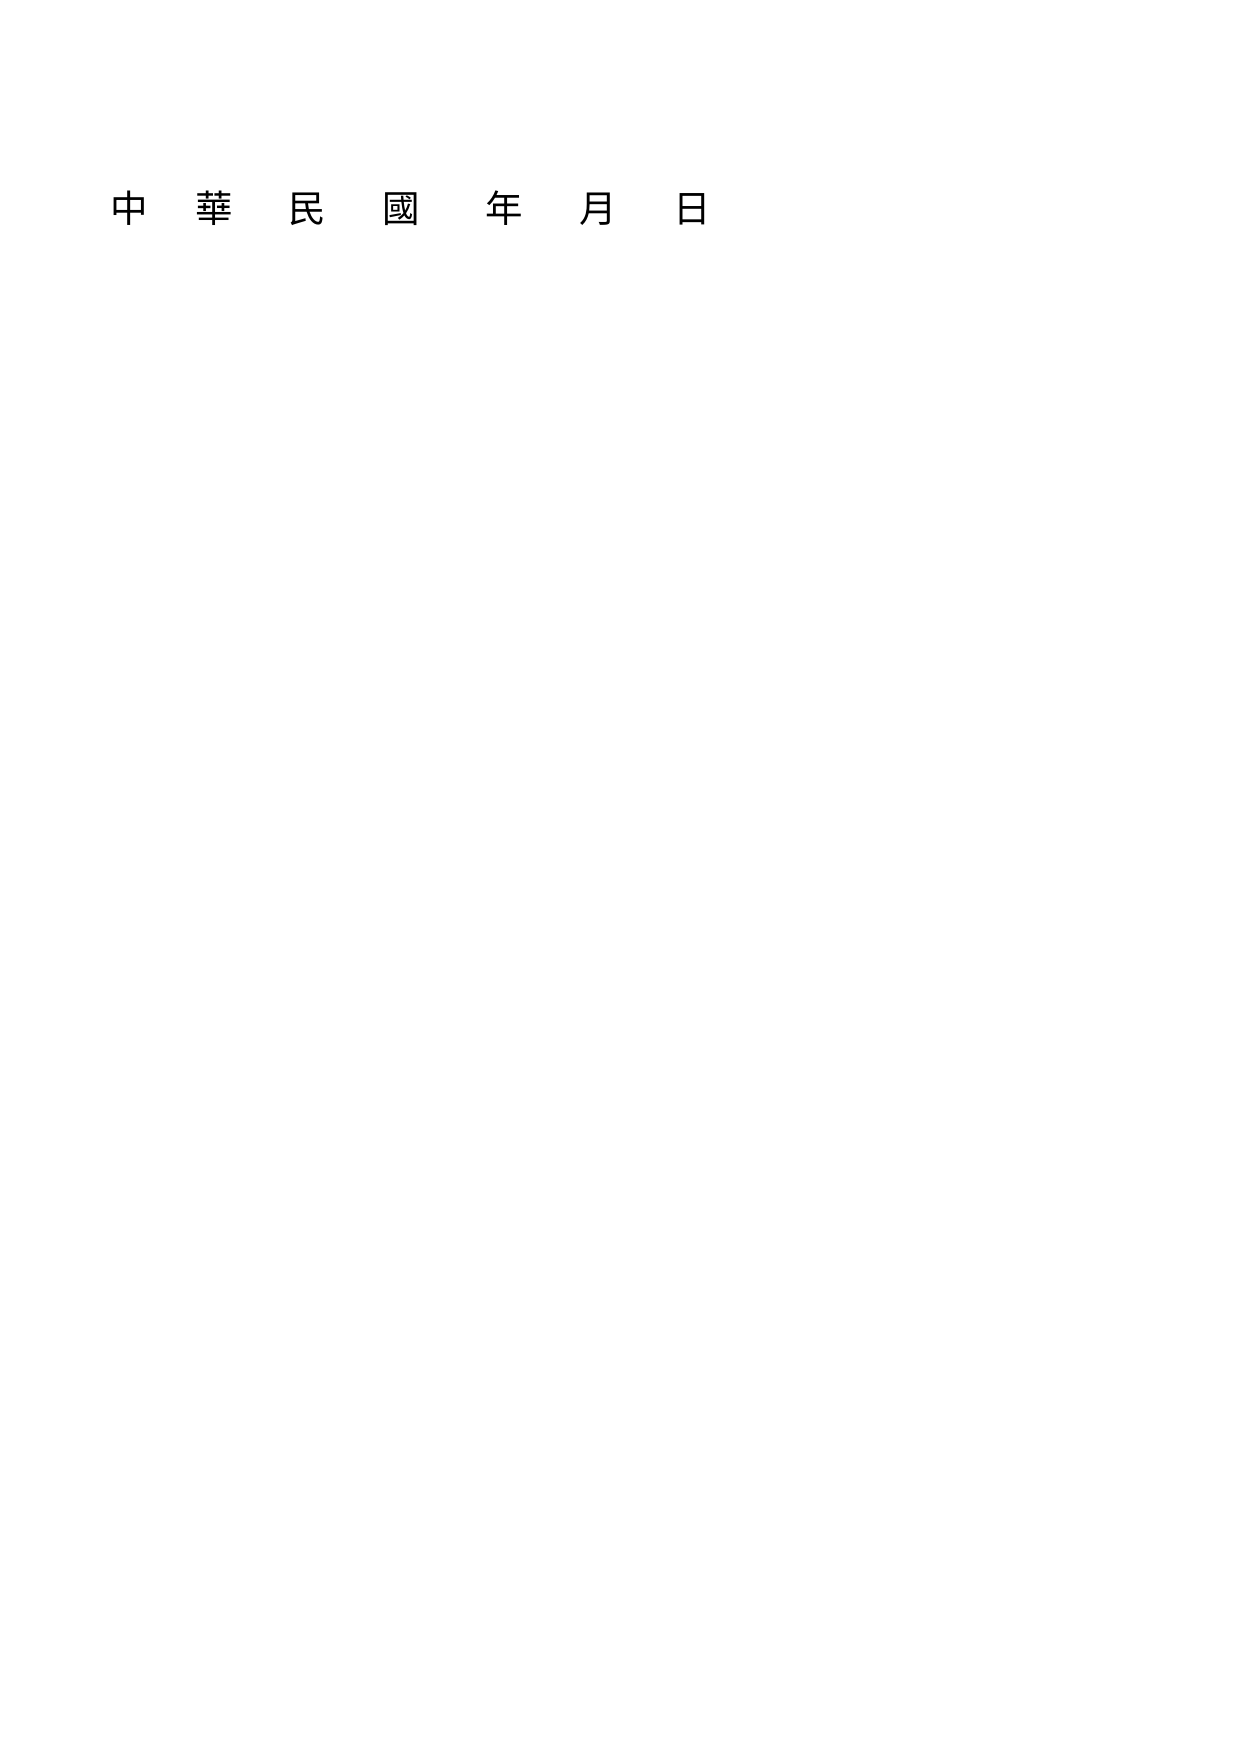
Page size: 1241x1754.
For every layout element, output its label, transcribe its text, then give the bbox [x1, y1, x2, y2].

table_cell 中 華 民 國 年 月 日 [70, 127, 1196, 243]
